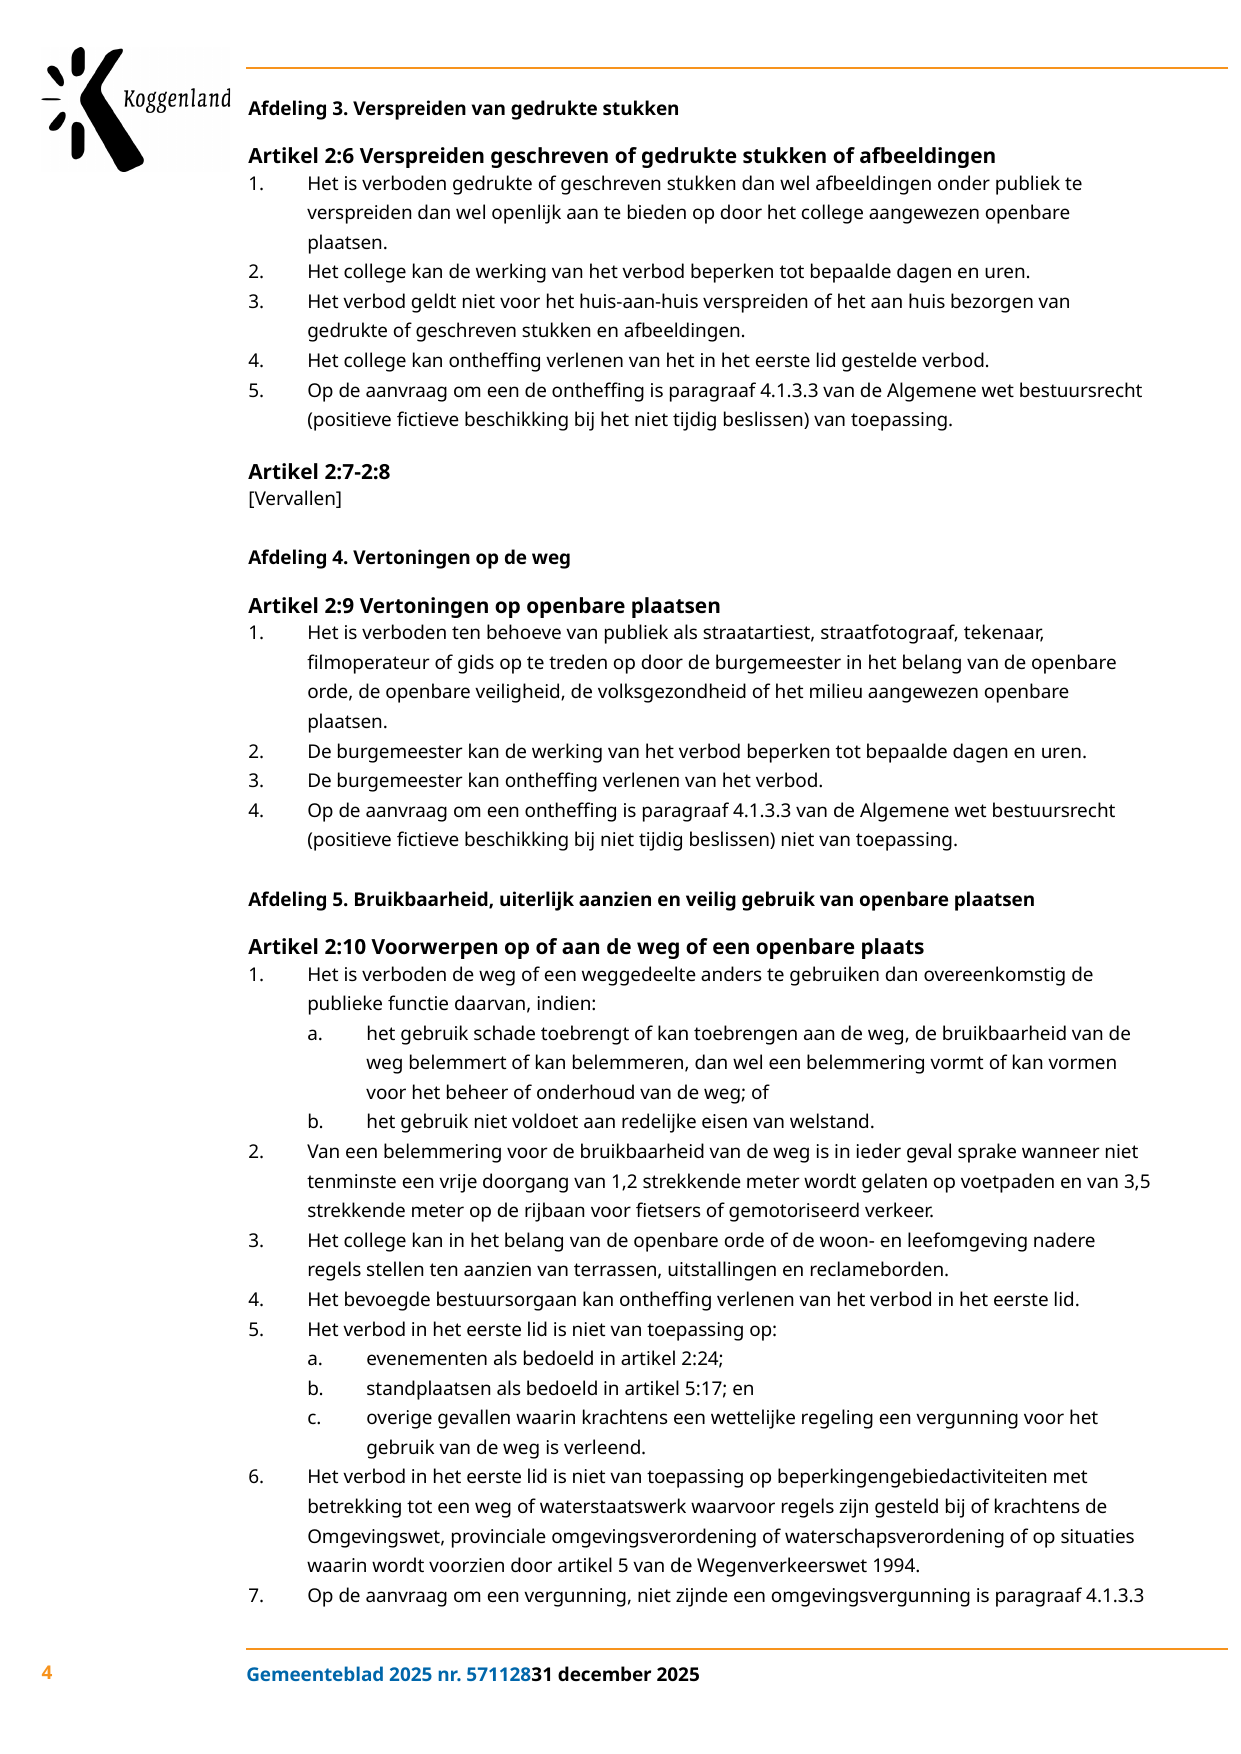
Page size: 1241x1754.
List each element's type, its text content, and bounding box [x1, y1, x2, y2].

list Het is verboden gedrukte of geschreven stukken dan wel afbeeldingen onder publiek te verspreiden dan wel openlijk aan te bieden op door het college aangewezen openbare plaatsen. [248, 170, 1152, 255]
list evenementen als bedoeld in artikel 2:24; [307, 1345, 1152, 1371]
text Artikel 2:6 Verspreiden geschreven of gedrukte stukken of afbeeldingen [248, 141, 1152, 170]
text Afdeling 5. Bruikbaarheid, uiterlijk aanzien en veilig gebruik van openbare plaatsen [248, 886, 1152, 911]
list De burgemeester kan ontheffing verlenen van het verbod. [248, 767, 1152, 793]
text Artikel 2:10 Voorwerpen op of aan de weg of een openbare plaats [248, 932, 1152, 961]
text Afdeling 4. Vertoningen op de weg [248, 544, 1152, 570]
text Artikel 2:9 Vertoningen op openbare plaatsen [248, 591, 1152, 619]
list Op de aanvraag om een ontheffing is paragraaf 4.1.3.3 van de Algemene wet bestuursrecht (positieve fictieve beschikking bij niet tijdig beslissen) niet van toepassing. [248, 797, 1152, 852]
list Het college kan in het belang van de openbare orde of de woon- en leefomgeving nadere regels stellen ten aanzien van terrassen, uitstallingen en reclameborden. [248, 1227, 1152, 1282]
list Het is verboden ten behoeve van publiek als straatartiest, straatfotograaf, tekenaar, filmoperateur of gids op te treden op door de burgemeester in het belang van de openbare orde, de openbare veiligheid, de volksgezondheid of het milieu aangewezen openbare plaatsen. [248, 619, 1152, 734]
list het gebruik schade toebrengt of kan toebrengen aan de weg, de bruikbaarheid van de weg belemmert of kan belemmeren, dan wel een belemmering vormt of kan vormen voor het beheer of onderhoud van de weg; of [307, 1020, 1152, 1105]
list Het college kan ontheffing verlenen van het in het eerste lid gestelde verbod. [248, 347, 1152, 373]
list standplaatsen als bedoeld in artikel 5:17; en [307, 1375, 1152, 1401]
picture [41, 47, 231, 172]
list Het is verboden de weg of een weggedeelte anders te gebruiken dan overeenkomstig de publieke functie daarvan, indien: [248, 961, 1152, 1016]
list het gebruik niet voldoet aan redelijke eisen van welstand. [307, 1109, 1152, 1134]
list Het college kan de werking van het verbod beperken tot bepaalde dagen en uren. [248, 258, 1152, 284]
list Het verbod in het eerste lid is niet van toepassing op beperkingengebiedactiviteiten met betrekking tot een weg of waterstaatswerk waarvoor regels zijn gesteld bij of krachtens de Omgevingswet, provinciale omgevingsverordening of waterschapsverordening of op situaties waarin wordt voorzien door artikel 5 van de Wegenverkeerswet 1994. [248, 1464, 1152, 1578]
list Het bevoegde bestuursorgaan kan ontheffing verlenen van het verbod in het eerste lid. [248, 1286, 1152, 1312]
list De burgemeester kan de werking van het verbod beperken tot bepaalde dagen en uren. [248, 738, 1152, 763]
list Het verbod geldt niet voor het huis-aan-huis verspreiden of het aan huis bezorgen van gedrukte of geschreven stukken en afbeeldingen. [248, 288, 1152, 343]
text Afdeling 3. Verspreiden van gedrukte stukken [248, 95, 1152, 121]
list overige gevallen waarin krachtens een wettelijke regeling een vergunning voor het gebruik van de weg is verleend. [307, 1404, 1152, 1460]
text Artikel 2:7-2:8 [248, 457, 1152, 485]
list Het verbod in het eerste lid is niet van toepassing op: [248, 1316, 1152, 1341]
list Op de aanvraag om een de ontheffing is paragraaf 4.1.3.3 van de Algemene wet bestuursrecht (positieve fictieve beschikking bij het niet tijdig beslissen) van toepassing. [248, 377, 1152, 432]
list Op de aanvraag om een vergunning, niet zijnde een omgevingsvergunning is paragraaf 4.1.3.3 [248, 1582, 1152, 1608]
text [Vervallen] [248, 485, 1152, 511]
list Van een belemmering voor de bruikbaarheid van de weg is in ieder geval sprake wanneer niet tenminste een vrije doorgang van 1,2 strekkende meter wordt gelaten op voetpaden en van 3,5 strekkende meter op de rijbaan voor fietsers of gemotoriseerd verkeer. [248, 1138, 1152, 1223]
